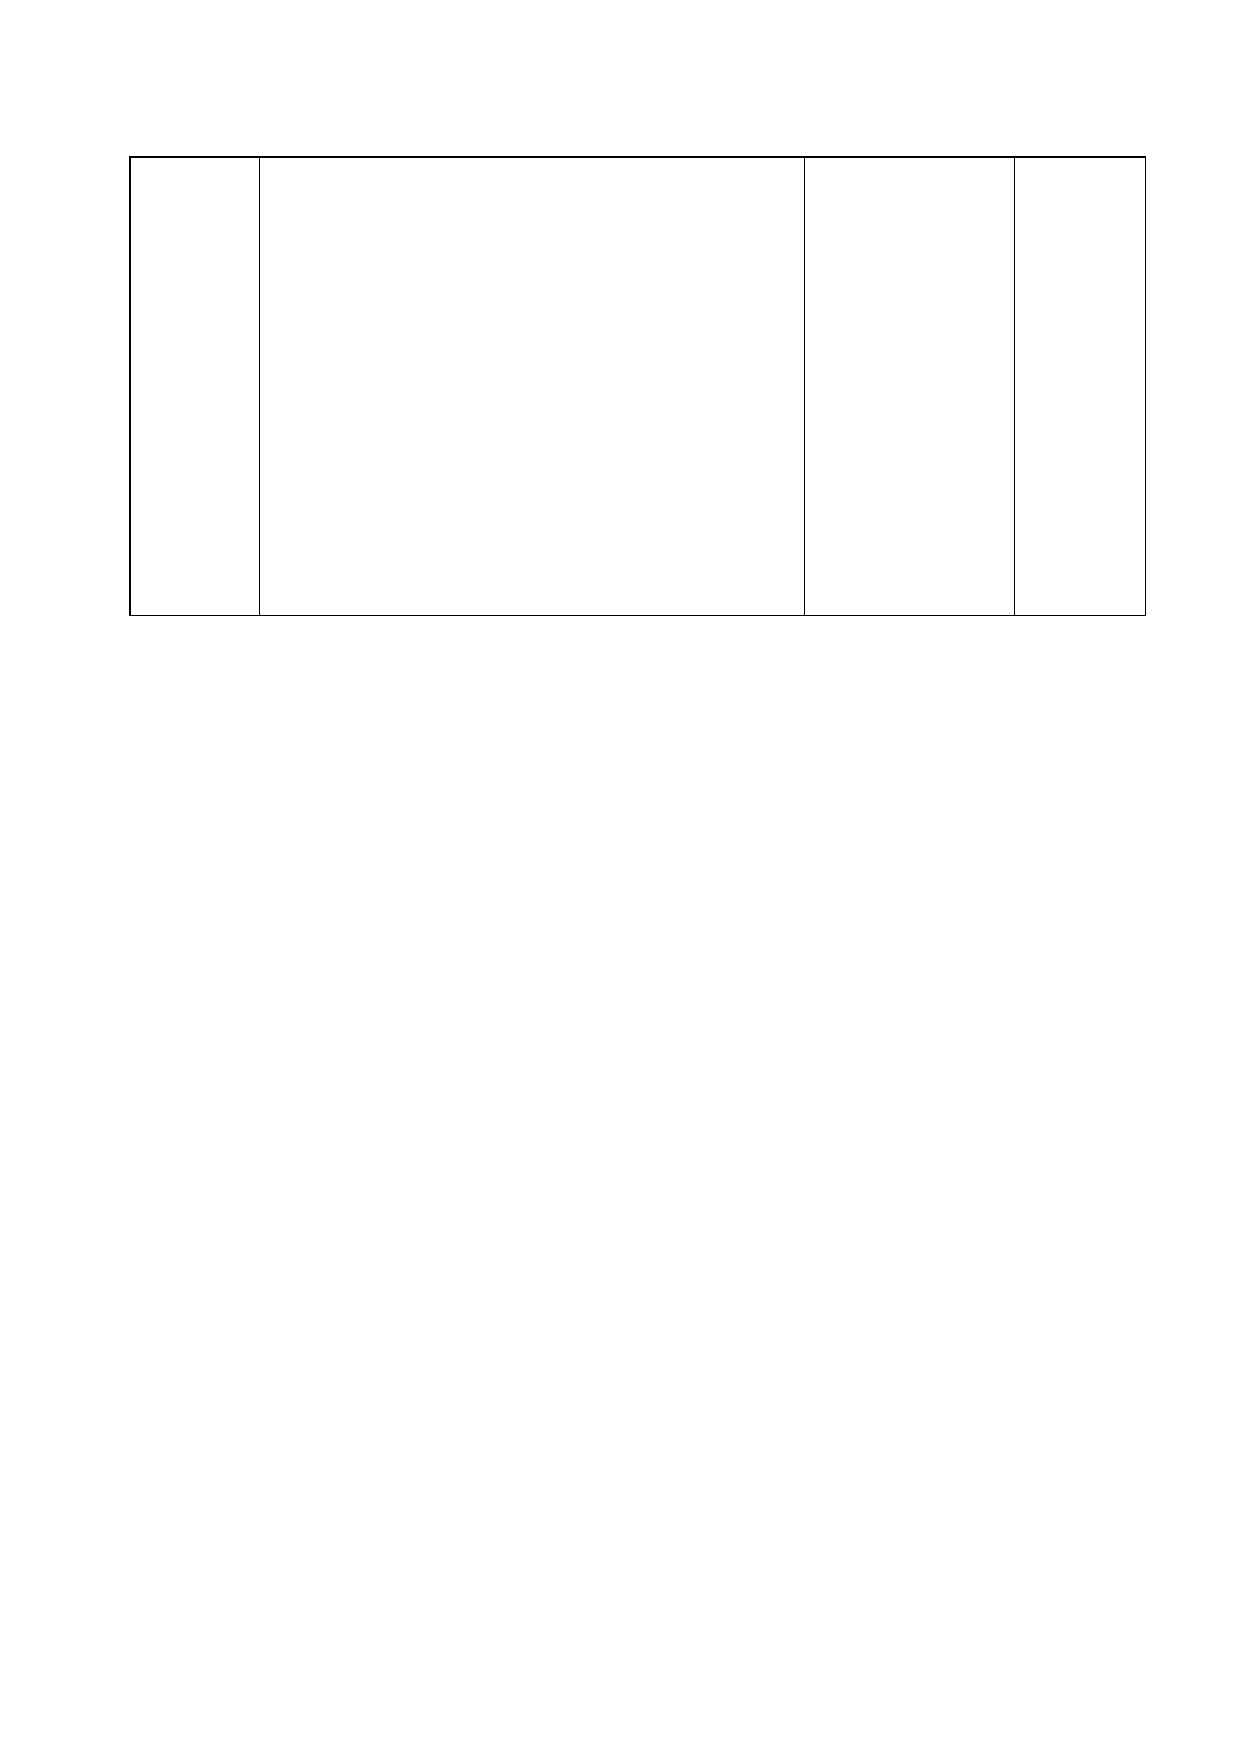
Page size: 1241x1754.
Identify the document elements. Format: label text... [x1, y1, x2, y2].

table_cell 。 5.AD帳密之密碼有疑問，可重製密碼。 7可由整合查詢中，先設定好所需查找的資料庫，再做查詢；亦或點選電子書，再做查詢 8關閉該電子書後，即無法閱讀，若需再閱讀，需再重新查詢 11需要帳密的電子書，各平台規定不同，請注意各平台帳密相關規定 20各電子書平台離線閱讀天數不一 ，借閱期限到後，系統自動歸還，無逾期問題。 [805, 158, 1014, 614]
table_cell [1015, 158, 1145, 614]
table_cell 讀者 [131, 158, 259, 614]
table_cell 1 2 3 4 是 否 5 6 7 8 9 是 10 是 11 是 否 12 13 14 15 否 是 16 否 是 17 18 19 20 21 [260, 158, 804, 614]
